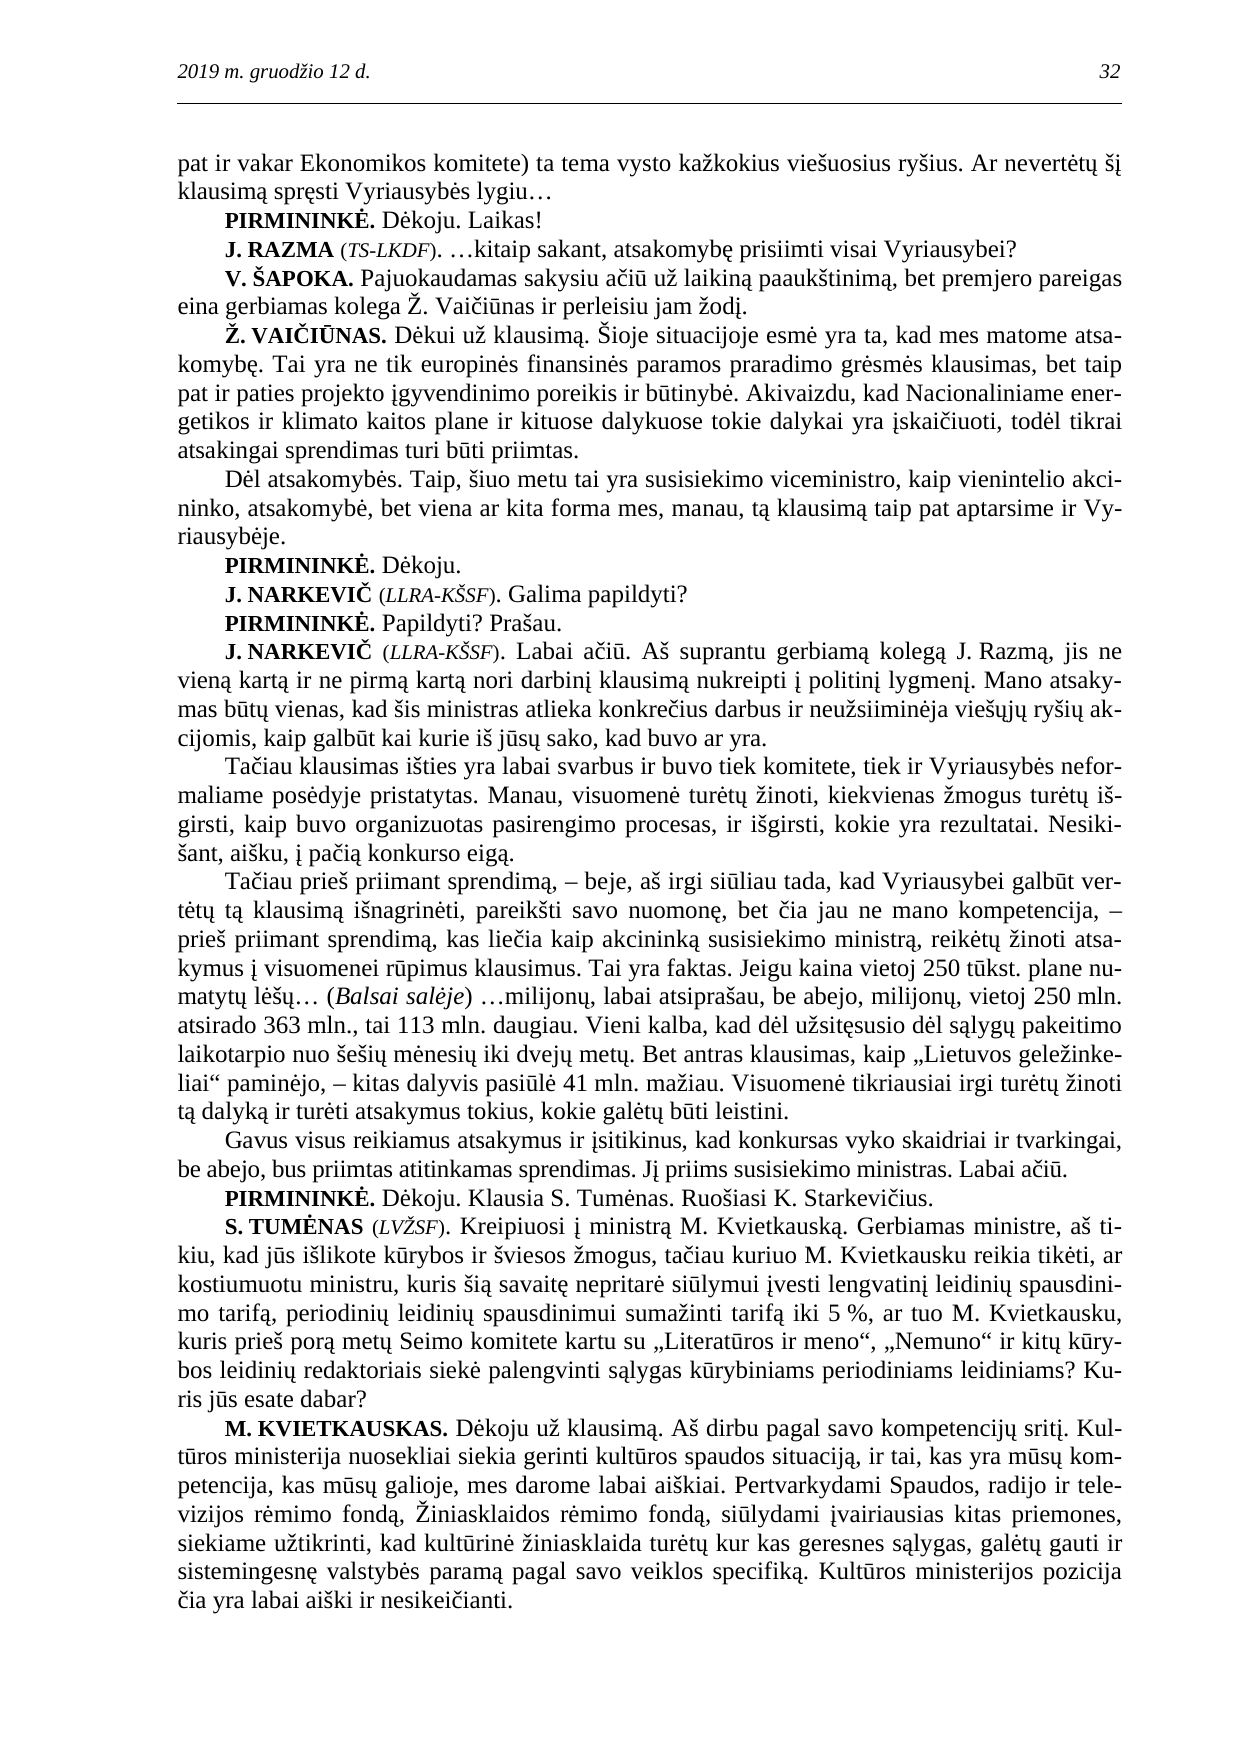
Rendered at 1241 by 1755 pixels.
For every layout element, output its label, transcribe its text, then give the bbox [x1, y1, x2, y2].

text Ta­čiau prieš pri­imant spren­di­mą, – be­je, aš ir­gi siū­liau ta­da, kad Vy­riau­sy­bei gal­būt ver­tė­tų tą klau­si­mą iš­nag­ri­nė­ti, pa­reikš­ti sa­vo nuo­mo­nę, bet čia jau ne ma­no kom­pe­ten­ci­ja, – prieš pri­imant spren­di­mą, kas lie­čia kaip ak­ci­nin­ką su­si­sie­ki­mo mi­nist­rą, rei­kė­tų ži­no­ti at­sa­ky­mus į vi­suo­me­nei rū­pi­mus klau­si­mus. Tai yra fak­tas. Jei­gu kai­na vie­toj 250 tūkst. pla­ne nu­ma­ty­tų lė­šų… (Bal­sai sa­lė­je) …mi­li­jo­nų, la­bai at­si­pra­šau, be abe­jo, mi­li­jo­nų, vie­toj 250 mln. at­si­ra­do 363 mln., tai 113 mln. dau­giau. Vie­ni kal­ba, kad dėl už­si­tę­su­sio dėl są­ly­gų pa­kei­ti­mo lai­ko­tar­pio nuo še­šių mė­ne­sių iki dve­jų me­tų. Bet ant­ras klau­si­mas, kaip „Lie­tu­vos ge­le­žin­ke­liai“ pa­mi­nė­jo, – ki­tas da­ly­vis pa­siū­lė 41 mln. ma­žiau. Vi­suo­me­nė tik­riau­siai ir­gi tu­rė­tų ži­no­ti tą da­ly­ką ir tu­rė­ti at­sa­ky­mus to­kius, ko­kie ga­lė­tų bū­ti leis­ti­ni. [177, 866, 1122, 1125]
text PIRMININKĖ. Pa­pil­dy­ti? Pra­šau. [177, 608, 1122, 636]
text J. NARKEVIČ (LLRA-KŠSF). La­bai ačiū. Aš su­pran­tu ger­bia­mą ko­le­gą J. Raz­mą, jis ne vie­ną kar­tą ir ne pir­mą kar­tą no­ri dar­bi­nį klau­si­mą nu­kreip­ti į po­li­ti­nį lyg­me­nį. Ma­no at­sa­ky­mas bū­tų vie­nas, kad šis mi­nist­ras at­lie­ka kon­kre­čius dar­bus ir ne­už­si­i­mi­nė­ja vie­šų­jų ry­šių ak­ci­jo­mis, kaip gal­būt kai ku­rie iš jū­sų sa­ko, kad bu­vo ar yra. [177, 636, 1122, 751]
text Ta­čiau klau­si­mas iš­ties yra la­bai svar­bus ir bu­vo tiek ko­mi­te­te, tiek ir Vy­riau­sy­bės ne­for­ma­lia­me po­sė­dy­je pri­sta­ty­tas. Ma­nau, vi­suo­me­nė tu­rė­tų ži­no­ti, kiek­vie­nas žmo­gus tu­rė­tų iš­girs­ti, kaip bu­vo or­ga­ni­zuo­tas pa­si­ren­gi­mo pro­ce­sas, ir iš­girs­ti, ko­kie yra re­zul­ta­tai. Ne­si­ki­šant, aiš­ku, į pa­čią kon­kur­so ei­gą. [177, 751, 1122, 866]
text Ga­vus vi­sus rei­kia­mus at­sa­ky­mus ir įsi­ti­ki­nus, kad kon­kur­sas vy­ko skaid­riai ir tvar­kin­gai, be abe­jo, bus pri­im­tas ati­tin­ka­mas spren­di­mas. Jį pri­ims su­si­sie­ki­mo mi­nist­ras. La­bai ačiū. [177, 1125, 1122, 1183]
text PIRMININKĖ. Dė­ko­ju. Lai­kas! [177, 205, 1122, 234]
text J. RAZMA (TS-LKDF). …ki­taip sa­kant, at­sa­ko­my­bę pri­si­im­ti vi­sai Vy­riau­sy­bei? [177, 234, 1122, 263]
text M. KVIETKAUSKAS. Dė­ko­ju už klau­si­mą. Aš dir­bu pa­gal sa­vo kom­pe­ten­ci­jų sri­tį. Kul­tū­ros mi­nis­te­ri­ja nuo­sek­liai sie­kia ge­rin­ti kul­tū­ros spau­dos si­tu­a­ci­ją, ir tai, kas yra mū­sų kom­pe­ten­ci­ja, kas mū­sų ga­lio­je, mes da­ro­me la­bai aiš­kiai. Per­tvar­ky­da­mi Spau­dos, ra­di­jo ir te­le­vizi­jos rė­mi­mo fon­dą, Ži­niask­lai­dos rė­mi­mo fon­dą, siū­ly­da­mi įvai­riau­sias ki­tas prie­mo­nes, sie­kia­me už­tik­rin­ti, kad kul­tū­ri­nė ži­niask­lai­da tu­rė­tų kur kas ge­res­nes są­ly­gas, ga­lė­tų gau­ti ir sis­te­min­ges­nę vals­ty­bės pa­ra­mą pa­gal sa­vo veik­los spe­ci­fi­ką. Kul­tū­ros mi­nis­te­ri­jos po­zi­ci­ja čia yra la­bai aiš­ki ir ne­si­kei­čian­ti. [177, 1413, 1122, 1614]
text S. TUMĖNAS (LVŽSF). Krei­piuo­si į mi­nist­rą M. Kviet­kaus­ką. Ger­bia­mas mi­nist­re, aš ti­kiu, kad jūs iš­li­ko­te kū­ry­bos ir švie­sos žmo­gus, ta­čiau ku­riuo M. Kviet­kaus­ku rei­kia ti­kė­ti, ar kos­tiu­muo­tu mi­nist­ru, ku­ris šią sa­vai­tę ne­pri­ta­rė siū­ly­mui įves­ti leng­va­ti­nį lei­di­nių spaus­di­ni­mo ta­ri­fą, pe­ri­odi­nių lei­di­nių spaus­di­ni­mui su­ma­žin­ti ta­ri­fą iki 5 %, ar tuo M. Kviet­kaus­ku, ku­ris prieš po­rą me­tų Sei­mo ko­mi­te­te kar­tu su „Li­te­ra­tū­ros ir me­no“, „Ne­mu­no“ ir ki­tų kū­ry­bos lei­di­nių re­dak­to­riais sie­kė pa­leng­vin­ti są­ly­gas kū­ry­bi­niams pe­ri­odi­niams lei­di­niams? Ku­ris jūs esa­te da­bar? [177, 1211, 1122, 1413]
text PIRMININKĖ. Dė­ko­ju. Klau­sia S. Tu­mė­nas. Ruo­šia­si K. Star­ke­vi­čius. [177, 1183, 1122, 1211]
text J. NARKEVIČ (LLRA-KŠSF). Ga­li­ma pa­pil­dy­ti? [177, 579, 1122, 608]
text Dėl at­sa­ko­my­bės. Taip, šiuo me­tu tai yra su­si­sie­ki­mo vi­ce­mi­nist­ro, kaip vie­nin­te­lio ak­ci­nin­ko, at­sa­ko­my­bė, bet vie­na ar ki­ta for­ma mes, ma­nau, tą klau­si­mą taip pat ap­tar­si­me ir Vy­riau­sy­bė­je. [177, 464, 1122, 550]
text PIRMININKĖ. Dė­ko­ju. [177, 550, 1122, 579]
text V. ŠAPOKA. Pa­juo­kau­da­mas sa­ky­siu ačiū už lai­ki­ną pa­aukš­ti­ni­mą, bet prem­je­ro pa­rei­gas ei­na ger­bia­mas ko­le­ga Ž. Vai­čiū­nas ir per­lei­siu jam žo­dį. [177, 263, 1122, 320]
text pat ir va­kar Eko­no­mi­kos ko­mi­te­te) ta te­ma vys­to kaž­ko­kius vie­šuo­sius ry­šius. Ar ne­ver­tė­tų šį klau­si­mą spręs­ti Vy­riau­sy­bės ly­giu… [177, 148, 1122, 205]
text Ž. VAIČIŪNAS. Dė­kui už klau­si­mą. Šio­je si­tu­a­ci­jo­je es­mė yra ta, kad mes ma­to­me at­sa­ko­my­bę. Tai yra ne tik eu­ro­pi­nės fi­nan­si­nės pa­ra­mos pra­ra­di­mo grės­mės klau­si­mas, bet taip pat ir pa­ties pro­jek­to įgy­ven­di­ni­mo po­rei­kis ir bū­ti­ny­bė. Aki­vaiz­du, kad Na­cio­na­li­nia­me ener­ge­ti­kos ir kli­ma­to kai­tos pla­ne ir ki­tuo­se da­ly­kuo­se to­kie da­ly­kai yra įskai­čiuo­ti, to­dėl tik­rai at­sa­kin­gai spren­di­mas tu­ri bū­ti pri­im­tas. [177, 320, 1122, 464]
